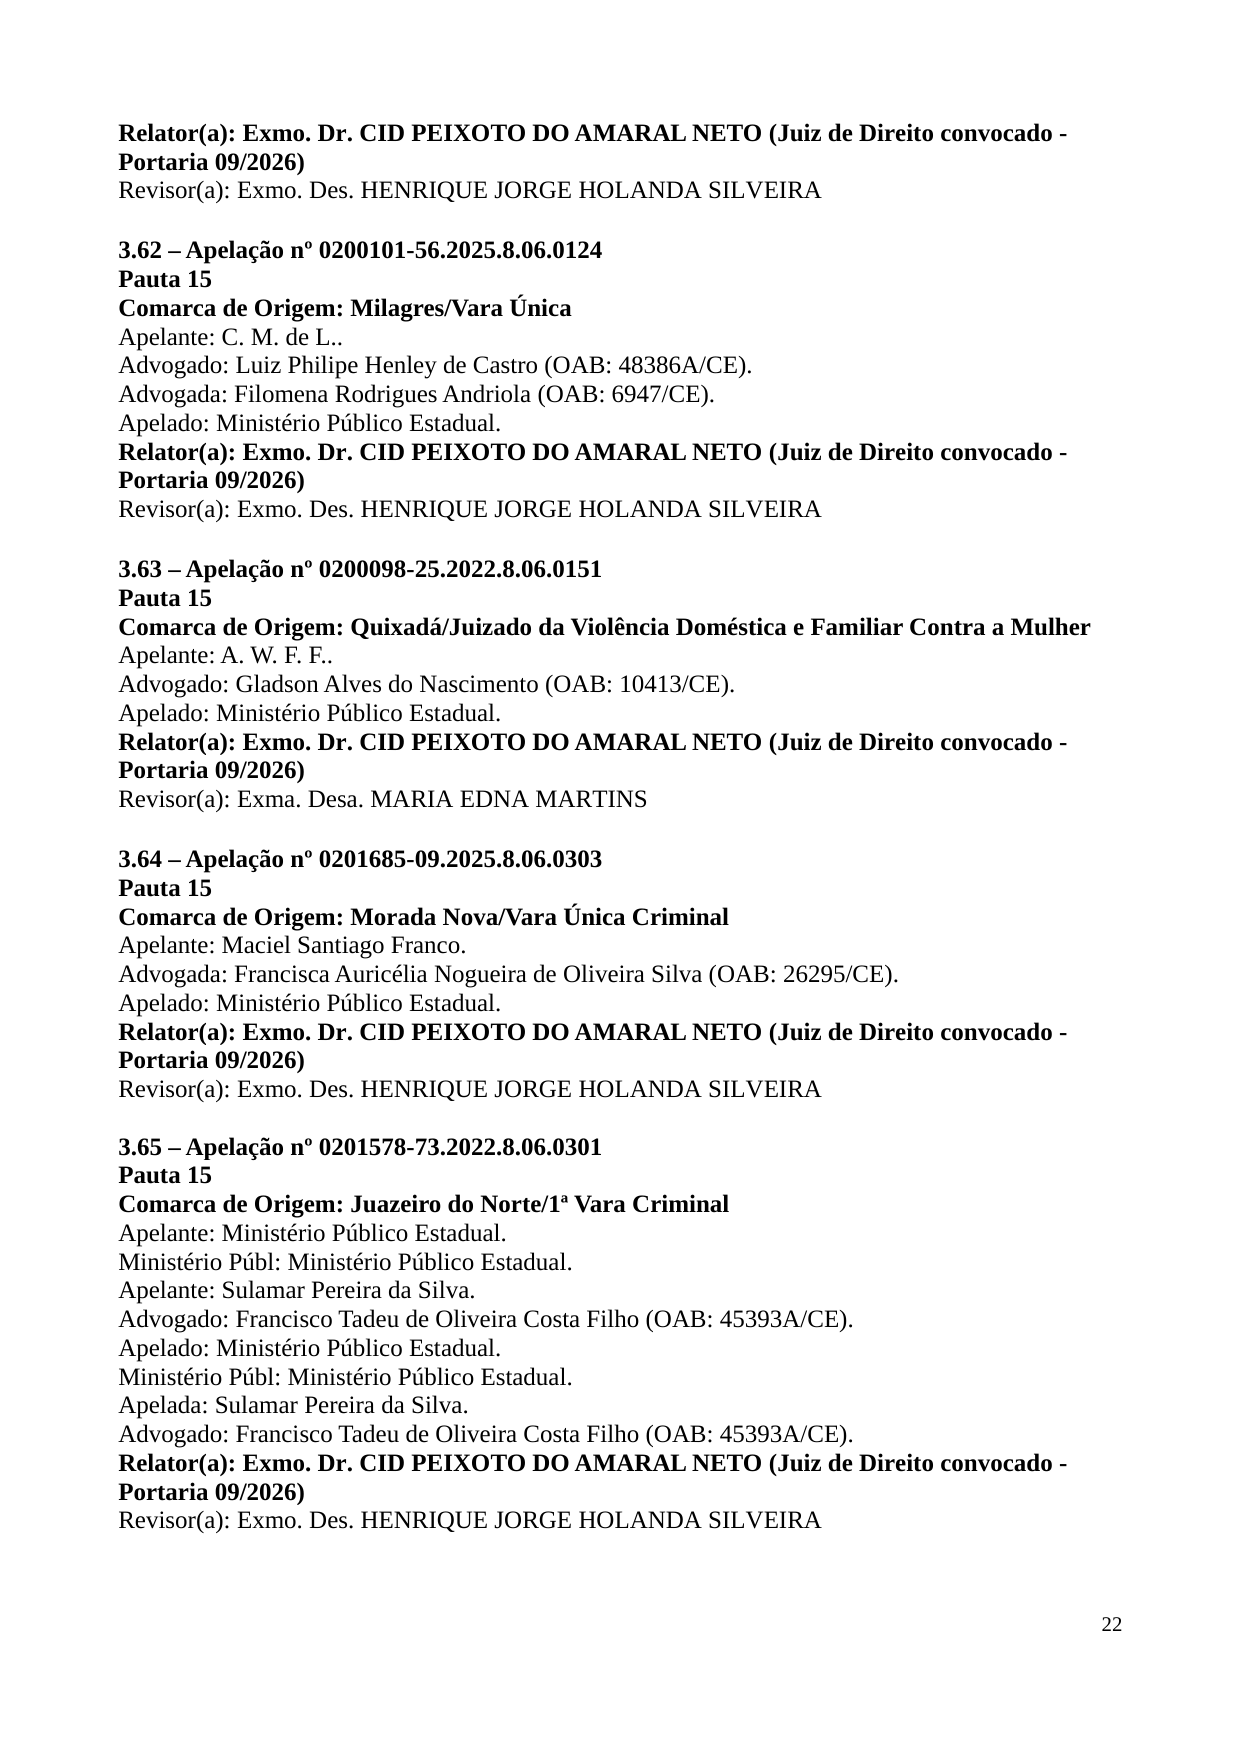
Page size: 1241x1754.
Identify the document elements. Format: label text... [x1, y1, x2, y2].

text Apelante: Maciel Santiago Franco. [118, 930, 1122, 959]
text Relator(a): Exmo. Dr. CID PEIXOTO DO AMARAL NETO (Juiz de Direito convocado - Portaria 09/2026) [118, 118, 1122, 176]
text Comarca de Origem: Morada Nova/Vara Única Criminal [118, 902, 1122, 930]
text Revisor(a): Exmo. Des. HENRIQUE JORGE HOLANDA SILVEIRA [118, 494, 1122, 523]
text Revisor(a): Exmo. Des. HENRIQUE JORGE HOLANDA SILVEIRA [118, 176, 1122, 204]
text Comarca de Origem: Juazeiro do Norte/1ª Vara Criminal [118, 1189, 1122, 1218]
text Apelante: C. M. de L.. [118, 322, 1122, 351]
text Revisor(a): Exmo. Des. HENRIQUE JORGE HOLANDA SILVEIRA [118, 1505, 1122, 1534]
text Apelado: Ministério Público Estadual. [118, 988, 1122, 1017]
text Advogado: Luiz Philipe Henley de Castro (OAB: 48386A/CE). [118, 351, 1122, 379]
text Advogado: Francisco Tadeu de Oliveira Costa Filho (OAB: 45393A/CE). [118, 1304, 1122, 1333]
text Relator(a): Exmo. Dr. CID PEIXOTO DO AMARAL NETO (Juiz de Direito convocado - Portaria 09/2026) [118, 1448, 1122, 1505]
text Pauta 15 [118, 583, 1122, 612]
text Advogado: Francisco Tadeu de Oliveira Costa Filho (OAB: 45393A/CE). [118, 1419, 1122, 1448]
text Apelado: Ministério Público Estadual. [118, 698, 1122, 727]
text Pauta 15 [118, 1160, 1122, 1189]
text Ministério Públ: Ministério Público Estadual. [118, 1247, 1122, 1275]
text Apelante: A. W. F. F.. [118, 640, 1122, 669]
text Relator(a): Exmo. Dr. CID PEIXOTO DO AMARAL NETO (Juiz de Direito convocado - Portaria 09/2026) [118, 727, 1122, 784]
text Comarca de Origem: Quixadá/Juizado da Violência Doméstica e Familiar Contra a Mulher [118, 612, 1122, 640]
text Relator(a): Exmo. Dr. CID PEIXOTO DO AMARAL NETO (Juiz de Direito convocado - Portaria 09/2026) [118, 437, 1122, 494]
text 3.62 – Apelação nº 0200101-56.2025.8.06.0124 [118, 236, 1122, 264]
text 3.63 – Apelação nº 0200098-25.2022.8.06.0151 [118, 554, 1122, 583]
text Advogada: Filomena Rodrigues Andriola (OAB: 6947/CE). [118, 379, 1122, 408]
text Ministério Públ: Ministério Público Estadual. [118, 1362, 1122, 1390]
text Pauta 15 [118, 264, 1122, 293]
text Pauta 15 [118, 873, 1122, 902]
text Apelado: Ministério Público Estadual. [118, 408, 1122, 437]
text Revisor(a): Exmo. Des. HENRIQUE JORGE HOLANDA SILVEIRA [118, 1074, 1122, 1103]
text Advogado: Gladson Alves do Nascimento (OAB: 10413/CE). [118, 669, 1122, 698]
text Apelado: Ministério Público Estadual. [118, 1333, 1122, 1362]
text Apelante: Ministério Público Estadual. [118, 1218, 1122, 1247]
text 3.64 – Apelação nº 0201685-09.2025.8.06.0303 [118, 844, 1122, 873]
text Apelante: Sulamar Pereira da Silva. [118, 1275, 1122, 1304]
text Comarca de Origem: Milagres/Vara Única [118, 293, 1122, 322]
text Advogada: Francisca Auricélia Nogueira de Oliveira Silva (OAB: 26295/CE). [118, 959, 1122, 988]
text 3.65 – Apelação nº 0201578-73.2022.8.06.0301 [118, 1132, 1122, 1160]
text Apelada: Sulamar Pereira da Silva. [118, 1390, 1122, 1419]
text Revisor(a): Exma. Desa. MARIA EDNA MARTINS [118, 784, 1122, 813]
text Relator(a): Exmo. Dr. CID PEIXOTO DO AMARAL NETO (Juiz de Direito convocado - Portaria 09/2026) [118, 1017, 1122, 1074]
